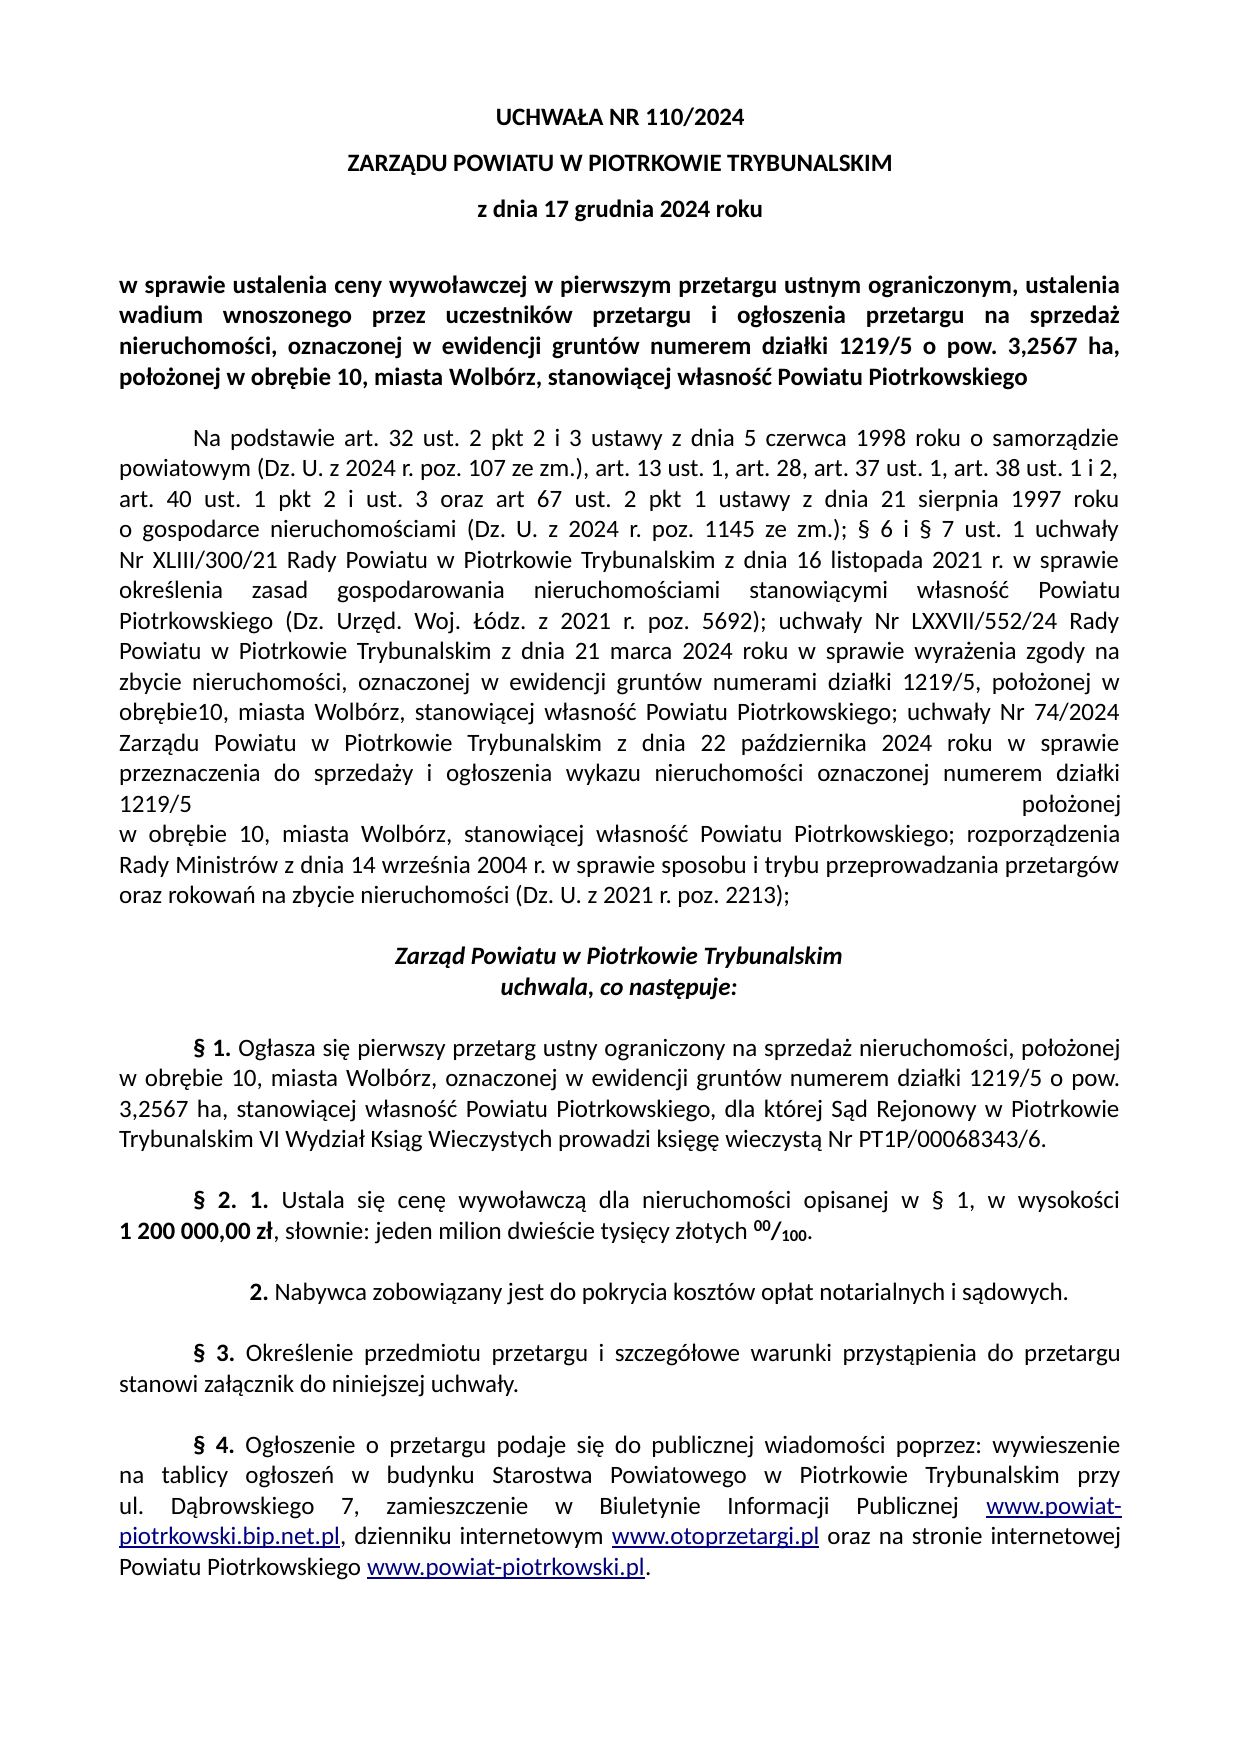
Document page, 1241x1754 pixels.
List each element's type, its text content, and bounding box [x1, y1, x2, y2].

text 2. Nabywca zobowiązany jest do pokrycia kosztów opłat notarialnych i sądowych. [119, 1276, 1121, 1307]
text § 3. Określenie przedmiotu przetargu i szczegółowe warunki przystąpienia do przetargu stanowi załącznik do niniejszej uchwały. [119, 1337, 1121, 1398]
text § 1. Ogłasza się pierwszy przetarg ustny ograniczony na sprzedaż nieruchomości, położonej w obrębie 10, miasta Wolbórz, oznaczonej w ewidencji gruntów numerem działki 1219/5 o pow. 3,2567 ha, stanowiącej własność Powiatu Piotrkowskiego, dla której Sąd Rejonowy w Piotrkowie Trybunalskim VI Wydział Ksiąg Wieczystych prowadzi księgę wieczystą Nr PT1P/00068343/6. [119, 1032, 1121, 1154]
text w sprawie ustalenia ceny wywoławczej w pierwszym przetargu ustnym ograniczonym, ustalenia wadium wnoszonego przez uczestników przetargu i ogłoszenia przetargu na sprzedaż nieruchomości, oznaczonej w ewidencji gruntów numerem działki 1219/5 o pow. 3,2567 ha, położonej w obrębie 10, miasta Wolbórz, stanowiącej własność Powiatu Piotrkowskiego [119, 269, 1121, 391]
text uchwala, co następuje: [119, 971, 1121, 1002]
text Na podstawie art. 32 ust. 2 pkt 2 i 3 ustawy z dnia 5 czerwca 1998 roku o samorządzie powiatowym (Dz. U. z 2024 r. poz. 107 ze zm.), art. 13 ust. 1, art. 28, art. 37 ust. 1, art. 38 ust. 1 i 2, art. 40 ust. 1 pkt 2 i ust. 3 oraz art 67 ust. 2 pkt 1 ustawy z dnia 21 sierpnia 1997 roku o gospodarce nieruchomościami (Dz. U. z 2024 r. poz. 1145 ze zm.); § 6 i § 7 ust. 1 uchwały Nr XLIII/300/21 Rady Powiatu w Piotrkowie Trybunalskim z dnia 16 listopada 2021 r. w sprawie określenia zasad gospodarowania nieruchomościami stanowiącymi własność Powiatu Piotrkowskiego (Dz. Urzęd. Woj. Łódz. z 2021 r. poz. 5692); uchwały Nr LXXVII/552/24 Rady Powiatu w Piotrkowie Trybunalskim z dnia 21 marca 2024 roku w sprawie wyrażenia zgody na zbycie nieruchomości, oznaczonej w ewidencji gruntów numerami działki 1219/5, położonej w obrębie10, miasta Wolbórz, stanowiącej własność Powiatu Piotrkowskiego; uchwały Nr 74/2024 Zarządu Powiatu w Piotrkowie Trybunalskim z dnia 22 października 2024 roku w sprawie przeznaczenia do sprzedaży i ogłoszenia wykazu nieruchomości oznaczonej numerem działki 1219/5 położonej w obrębie 10, miasta Wolbórz, stanowiącej własność Powiatu Piotrkowskiego; rozporządzenia Rady Ministrów z dnia 14 września 2004 r. w sprawie sposobu i trybu przeprowadzania przetargów oraz rokowań na zbycie nieruchomości (Dz. U. z 2021 r. poz. 2213); [119, 422, 1121, 910]
text UCHWAŁA NR 110/2024 [119, 101, 1121, 132]
text z dnia 17 grudnia 2024 roku [119, 193, 1121, 223]
text Zarząd Powiatu w Piotrkowie Trybunalskim [119, 941, 1121, 971]
text § 4. Ogłoszenie o przetargu podaje się do publicznej wiadomości poprzez: wywieszenie na tablicy ogłoszeń w budynku Starostwa Powiatowego w Piotrkowie Trybunalskim przy ul. Dąbrowskiego 7, zamieszczenie w Biuletynie Informacji Publicznej www.powiat-piotrkowski.bip.net.pl, dzienniku internetowym www.otoprzetargi.pl oraz na stronie internetowej Powiatu Piotrkowskiego www.powiat-piotrkowski.pl. [119, 1429, 1121, 1581]
text ZARZĄDU POWIATU W PIOTRKOWIE TRYBUNALSKIM [119, 147, 1121, 178]
text § 2. 1. Ustala się cenę wywoławczą dla nieruchomości opisanej w § 1, w wysokości 1 200 000,00 zł, słownie: jeden milion dwieście tysięcy złotych 00/100. [119, 1185, 1121, 1246]
